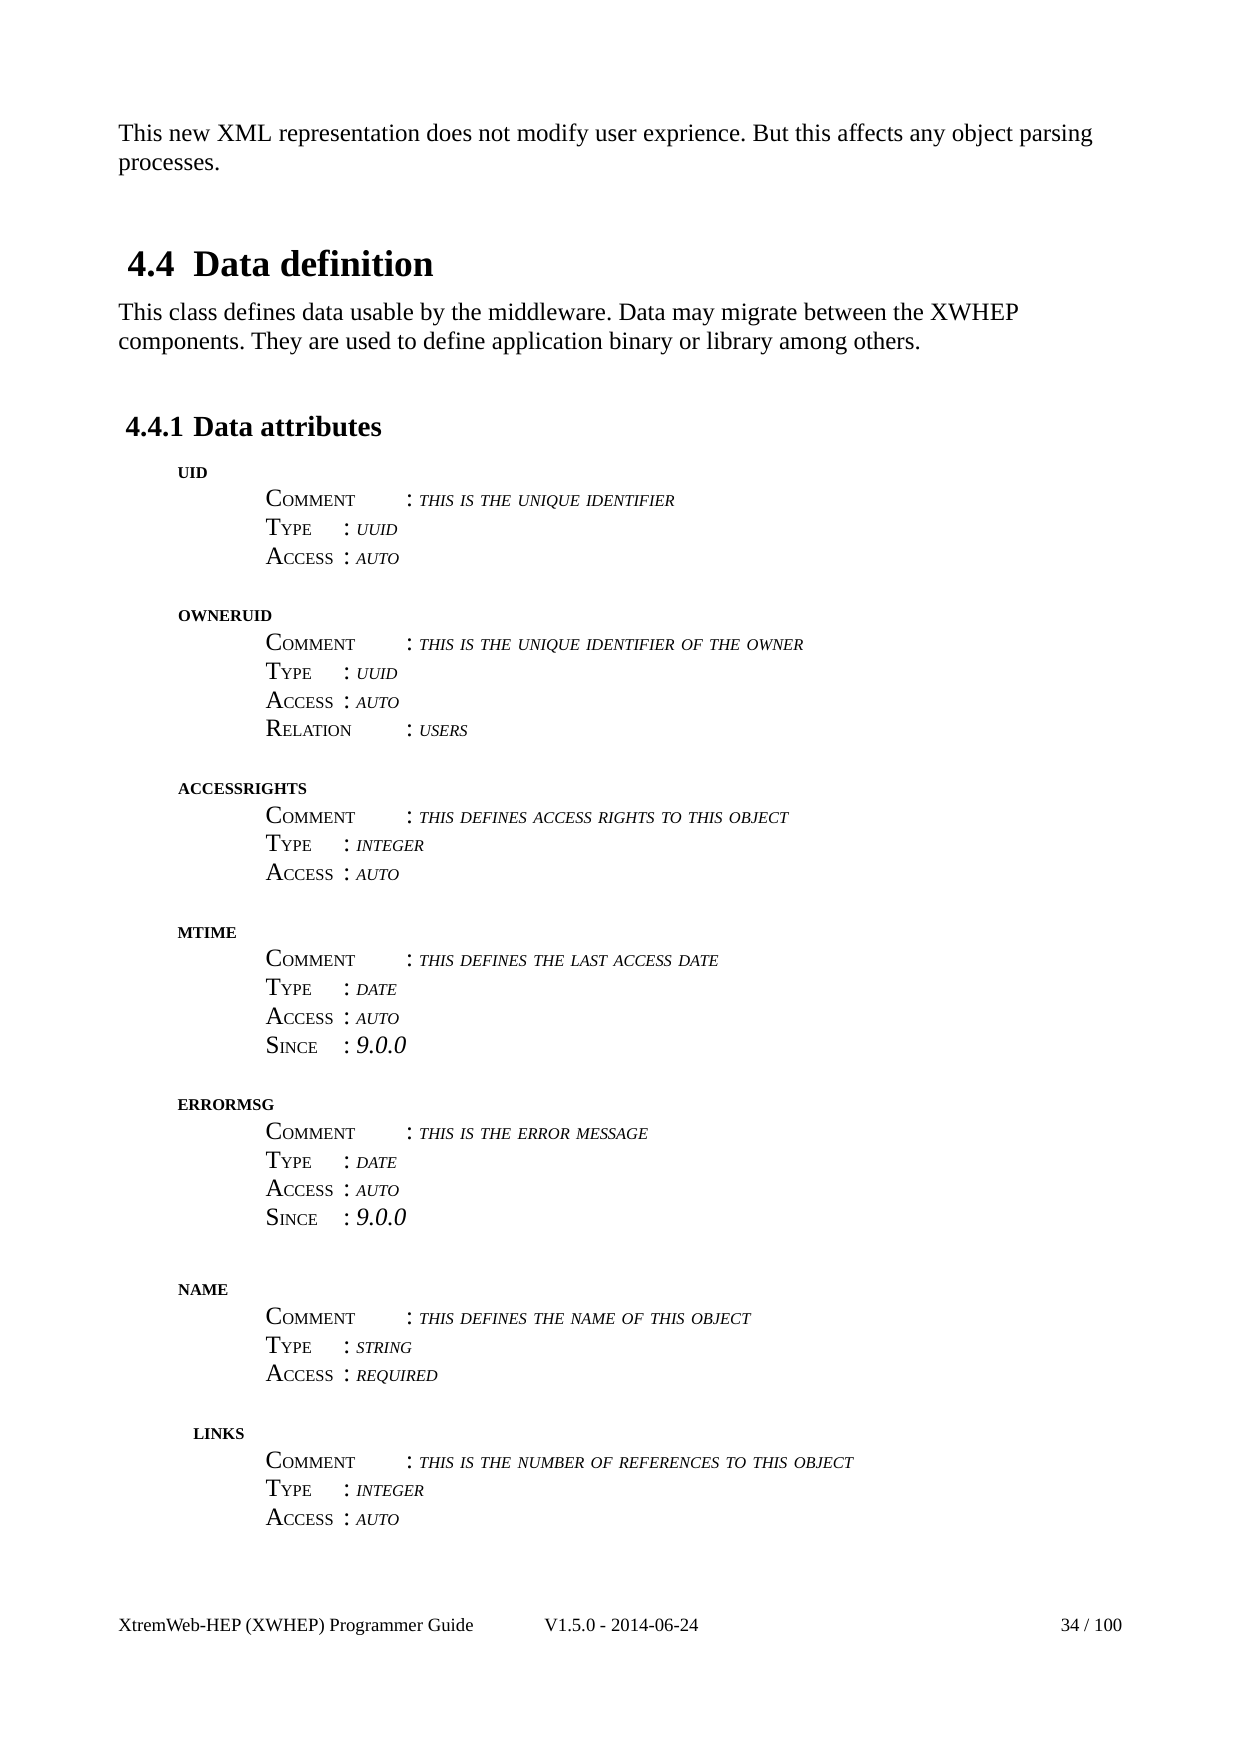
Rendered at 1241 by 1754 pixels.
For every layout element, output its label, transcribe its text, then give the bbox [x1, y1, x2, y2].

subtitle Data attributes [118, 409, 1122, 442]
text Type : uuid [265, 512, 1122, 541]
text Relation : users [265, 713, 1122, 742]
text Type : string [265, 1330, 1122, 1358]
text Type : date [265, 1145, 1122, 1173]
text errormsg [177, 1087, 1122, 1116]
text Comment : this is the error message [265, 1116, 1122, 1145]
text This class defines data usable by the middleware. Data may migrate between the XWHEP components. They are used to define application binary or library among others. [118, 297, 1122, 355]
text This new XML representation does not modify user exprience. But this affects any object parsing processes. [118, 118, 1122, 176]
subtitle Data definition [118, 242, 1122, 285]
text links [118, 1416, 1122, 1445]
text accessrights [178, 771, 1122, 800]
text owneruid [178, 598, 1122, 627]
text Type : integer [265, 828, 1122, 857]
text Comment : this defines the last access date [265, 943, 1122, 972]
text Access : auto [265, 1001, 1122, 1030]
text mtime [177, 915, 1122, 943]
text Since : 9.0.0 [265, 1030, 1122, 1058]
text Comment : this defines the name of this object [265, 1301, 1122, 1330]
text Comment : this defines access rights to this object [265, 800, 1122, 828]
text name [178, 1272, 1122, 1301]
text Comment : this is the number of references to this object [265, 1445, 1122, 1473]
text Access : auto [265, 857, 1122, 886]
text Access : auto [265, 685, 1122, 713]
text Since : 9.0.0 [265, 1202, 1122, 1231]
text uid [177, 455, 1122, 483]
text Type : integer [265, 1473, 1122, 1502]
text Access : auto [265, 1502, 1122, 1531]
text Comment : this is the unique identifier [265, 483, 1122, 512]
text Type : uuid [265, 656, 1122, 685]
text Comment : this is the unique identifier of the owner [265, 627, 1122, 656]
text Access : required [265, 1358, 1122, 1387]
text Type : date [265, 972, 1122, 1001]
text Access : auto [265, 541, 1122, 570]
text Access : auto [265, 1173, 1122, 1202]
